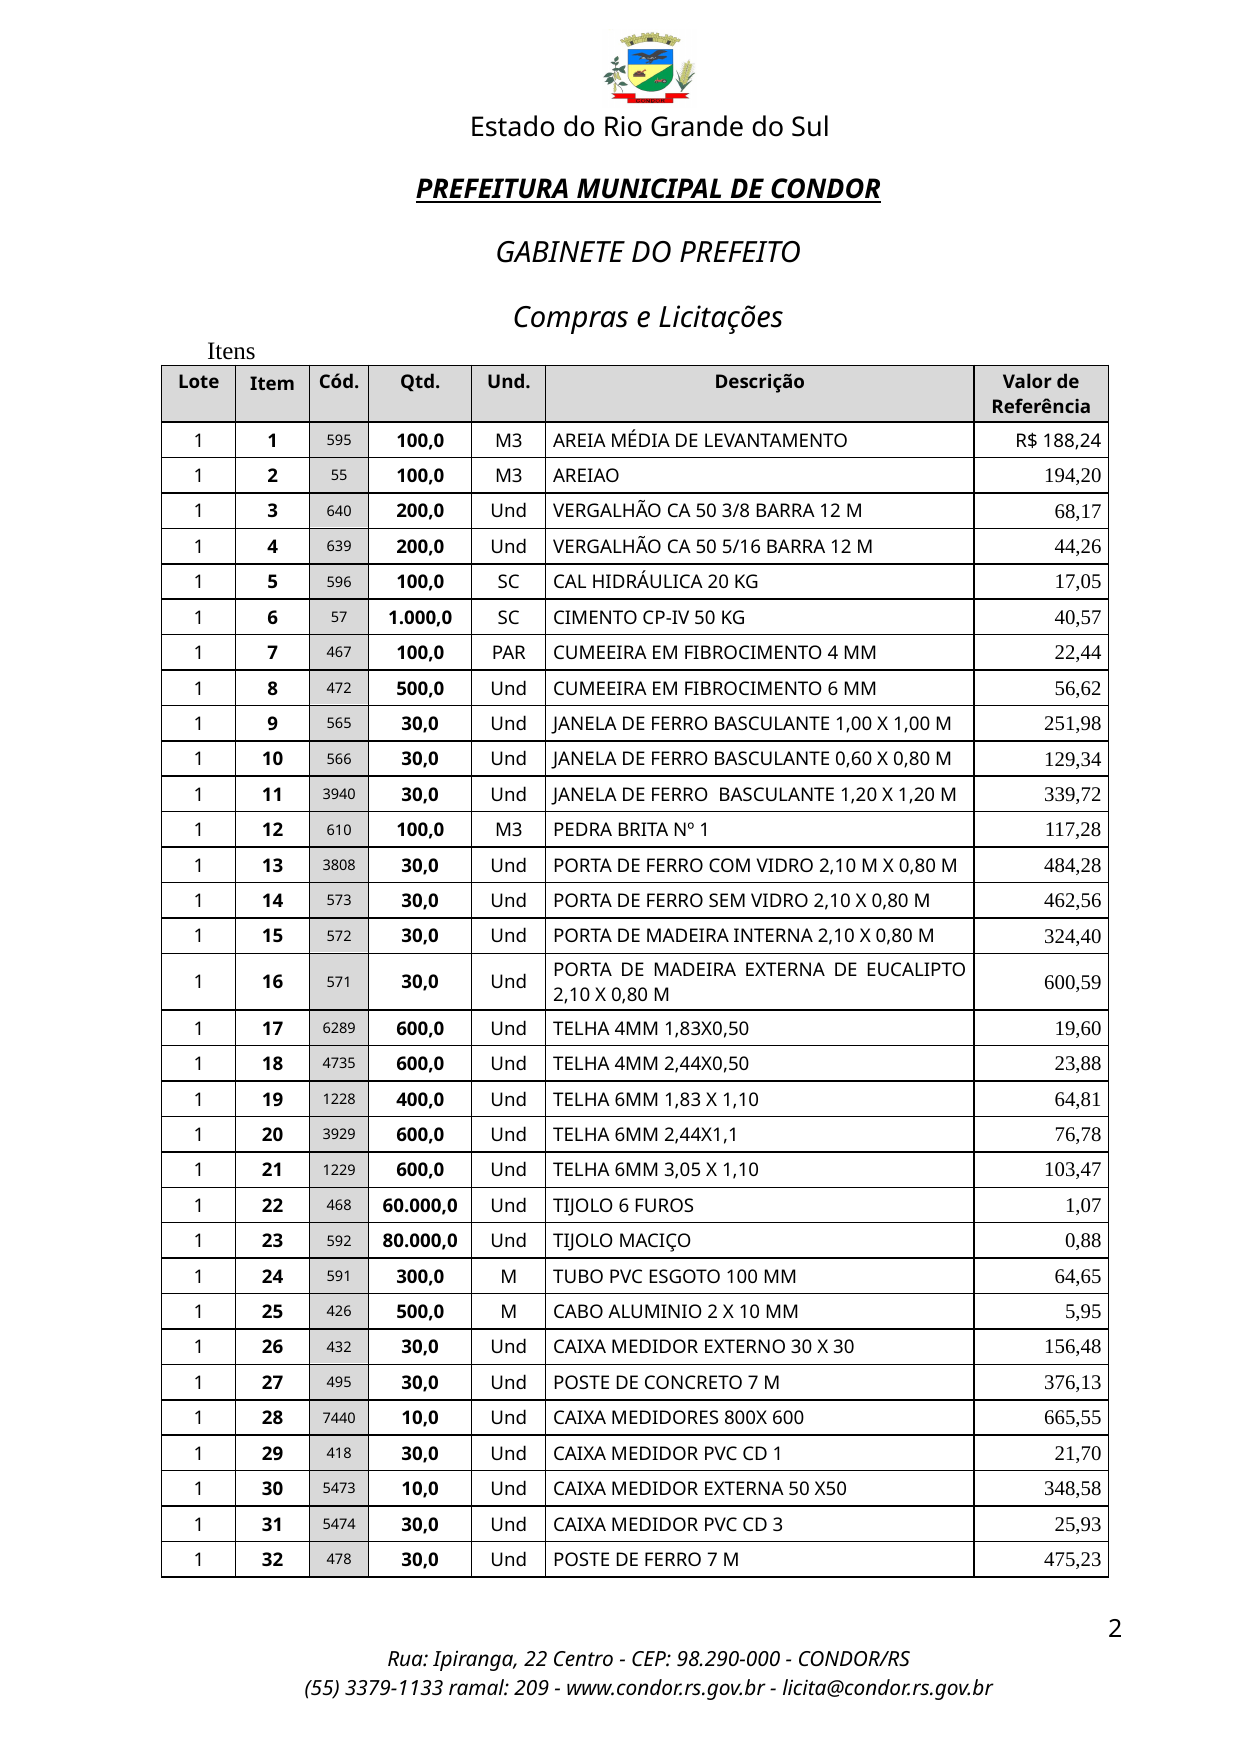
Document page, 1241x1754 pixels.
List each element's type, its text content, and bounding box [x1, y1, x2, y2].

table_cell 592 [310, 1223, 368, 1257]
table_cell 1 [162, 1365, 235, 1399]
table_cell Und [472, 706, 545, 740]
table_cell 30,0 [369, 883, 471, 917]
table_cell Und [472, 848, 545, 882]
table_cell 1 [162, 742, 235, 775]
table_header Item [236, 366, 309, 421]
table_cell AREIAO [546, 458, 973, 492]
table_cell TIJOLO 6 FUROS [546, 1188, 973, 1222]
table_cell JANELA DE FERRO BASCULANTE 0,60 X 0,80 M [546, 742, 973, 775]
table_cell 1 [162, 1401, 235, 1434]
table_cell Und [472, 671, 545, 704]
table_cell 595 [310, 423, 368, 457]
table_cell 565 [310, 706, 368, 740]
table_cell 1 [162, 565, 235, 598]
table_cell CABO ALUMINIO 2 X 10 MM [546, 1294, 973, 1328]
table_cell 30,0 [369, 1436, 471, 1470]
table_cell CUMEEIRA EM FIBROCIMENTO 6 MM [546, 671, 973, 704]
table_cell 3 [236, 494, 309, 527]
table_cell 1 [162, 671, 235, 704]
table_cell 28 [236, 1401, 309, 1434]
table_cell 4 [236, 529, 309, 563]
table_cell TELHA 6MM 3,05 X 1,10 [546, 1153, 973, 1186]
table_header Descrição [546, 366, 973, 421]
table_cell 639 [310, 529, 368, 563]
table_cell 5,95 [975, 1294, 1108, 1328]
table_cell JANELA DE FERRO BASCULANTE 1,20 X 1,20 M [546, 777, 973, 811]
table_cell 1229 [310, 1153, 368, 1186]
table_cell PORTA DE FERRO COM VIDRO 2,10 M X 0,80 M [546, 848, 973, 882]
table_cell CAIXA MEDIDOR PVC CD 1 [546, 1436, 973, 1470]
table_header Lote [162, 366, 235, 421]
table_cell 21,70 [975, 1436, 1108, 1470]
table_cell 12 [236, 812, 309, 846]
table_cell 566 [310, 742, 368, 775]
table_cell 467 [310, 635, 368, 669]
table_cell TELHA 6MM 2,44X1,1 [546, 1117, 973, 1151]
table_cell 15 [236, 919, 309, 952]
table_cell 1 [162, 635, 235, 669]
table_cell Und [472, 883, 545, 917]
table_cell 40,57 [975, 600, 1108, 634]
table_cell 3929 [310, 1117, 368, 1151]
table_cell 17 [236, 1011, 309, 1045]
table_cell 5474 [310, 1507, 368, 1541]
table_cell 1 [162, 494, 235, 527]
table_cell 5473 [310, 1471, 368, 1505]
table_cell CAIXA MEDIDOR EXTERNA 50 X50 [546, 1471, 973, 1505]
table_cell 600,0 [369, 1046, 471, 1080]
table_cell 57 [310, 600, 368, 634]
table_cell Und [472, 1330, 545, 1363]
table_cell 55 [310, 458, 368, 492]
table_cell 1 [162, 1542, 235, 1576]
table_cell 10,0 [369, 1401, 471, 1434]
table_cell 30,0 [369, 1330, 471, 1363]
table_cell 1 [162, 1471, 235, 1505]
table_cell 418 [310, 1436, 368, 1470]
table_cell 1 [162, 1223, 235, 1257]
table_cell 0,88 [975, 1223, 1108, 1257]
table_cell 27 [236, 1365, 309, 1399]
table_cell Und [472, 1542, 545, 1576]
table_cell 32 [236, 1542, 309, 1576]
table_cell 60.000,0 [369, 1188, 471, 1222]
table_cell 100,0 [369, 423, 471, 457]
table_cell Und [472, 529, 545, 563]
table_cell 23,88 [975, 1046, 1108, 1080]
table_cell M [472, 1259, 545, 1293]
table_cell 1,07 [975, 1188, 1108, 1222]
table_cell 339,72 [975, 777, 1108, 811]
table_cell 3808 [310, 848, 368, 882]
table_cell Und [472, 954, 545, 1009]
table_cell Und [472, 1082, 545, 1116]
table_cell 100,0 [369, 565, 471, 598]
table_cell 600,0 [369, 1011, 471, 1045]
table_cell 200,0 [369, 494, 471, 527]
table_cell 6 [236, 600, 309, 634]
table_cell 20 [236, 1117, 309, 1151]
table_cell 324,40 [975, 919, 1108, 952]
table_cell 1 [162, 423, 235, 457]
table_cell Und [472, 1401, 545, 1434]
table_cell M [472, 1294, 545, 1328]
table_cell 1228 [310, 1082, 368, 1116]
table_header Cód. [310, 366, 368, 421]
table_cell 1 [162, 1082, 235, 1116]
table_cell Und [472, 1223, 545, 1257]
table_cell SC [472, 600, 545, 634]
table_cell CAIXA MEDIDOR EXTERNO 30 X 30 [546, 1330, 973, 1363]
table_cell Und [472, 1046, 545, 1080]
table_cell 19 [236, 1082, 309, 1116]
table_cell 1 [162, 883, 235, 917]
table_cell 610 [310, 812, 368, 846]
table_cell VERGALHÃO CA 50 5/16 BARRA 12 M [546, 529, 973, 563]
table_cell M3 [472, 423, 545, 457]
table_cell 8 [236, 671, 309, 704]
table_cell JANELA DE FERRO BASCULANTE 1,00 X 1,00 M [546, 706, 973, 740]
table_cell Und [472, 777, 545, 811]
table_cell 600,0 [369, 1153, 471, 1186]
table_cell 1 [162, 848, 235, 882]
table_cell CAIXA MEDIDOR PVC CD 3 [546, 1507, 973, 1541]
table_cell SC [472, 565, 545, 598]
table_cell PORTA DE MADEIRA EXTERNA DE EUCALIPTO 2,10 X 0,80 M [546, 954, 973, 1009]
table_cell 400,0 [369, 1082, 471, 1116]
table_cell 30,0 [369, 742, 471, 775]
table_cell 251,98 [975, 706, 1108, 740]
table_cell Und [472, 1365, 545, 1399]
table_cell 24 [236, 1259, 309, 1293]
table_cell 484,28 [975, 848, 1108, 882]
table_cell 22,44 [975, 635, 1108, 669]
table_cell 80.000,0 [369, 1223, 471, 1257]
table_cell Und [472, 1188, 545, 1222]
table_cell 129,34 [975, 742, 1108, 775]
table_cell VERGALHÃO CA 50 3/8 BARRA 12 M [546, 494, 973, 527]
table_cell 1 [162, 529, 235, 563]
table_cell 640 [310, 494, 368, 527]
table_cell 571 [310, 954, 368, 1009]
table_cell 10,0 [369, 1471, 471, 1505]
table_cell 468 [310, 1188, 368, 1222]
table_cell 1 [162, 812, 235, 846]
table_cell 572 [310, 919, 368, 952]
table_cell 2 [236, 458, 309, 492]
table_cell 18 [236, 1046, 309, 1080]
table_cell 29 [236, 1436, 309, 1470]
table_cell 30,0 [369, 954, 471, 1009]
table_cell Und [472, 742, 545, 775]
table_header Qtd. [369, 366, 471, 421]
table_header Valor de Referência [975, 366, 1108, 421]
table_cell 200,0 [369, 529, 471, 563]
table_cell 1 [162, 1259, 235, 1293]
table_cell 30,0 [369, 1542, 471, 1576]
table_cell TELHA 4MM 1,83X0,50 [546, 1011, 973, 1045]
table_cell 426 [310, 1294, 368, 1328]
table_cell 1 [162, 1330, 235, 1363]
table_cell 1 [162, 1436, 235, 1470]
table_cell TELHA 4MM 2,44X0,50 [546, 1046, 973, 1080]
table_cell 1.000,0 [369, 600, 471, 634]
table_cell 103,47 [975, 1153, 1108, 1186]
table_cell 472 [310, 671, 368, 704]
table_cell 13 [236, 848, 309, 882]
table_cell 64,81 [975, 1082, 1108, 1116]
table_cell 495 [310, 1365, 368, 1399]
table_cell 600,0 [369, 1117, 471, 1151]
table_cell 1 [162, 1046, 235, 1080]
table_cell 7 [236, 635, 309, 669]
table_cell TIJOLO MACIÇO [546, 1223, 973, 1257]
table_cell 10 [236, 742, 309, 775]
table_cell CUMEEIRA EM FIBROCIMENTO 4 MM [546, 635, 973, 669]
table_cell M3 [472, 458, 545, 492]
table_cell 3940 [310, 777, 368, 811]
table_cell 25,93 [975, 1507, 1108, 1541]
table_cell 26 [236, 1330, 309, 1363]
table_cell 56,62 [975, 671, 1108, 704]
table_cell Und [472, 1011, 545, 1045]
table_cell Und [472, 494, 545, 527]
table_cell 1 [162, 954, 235, 1009]
table_header Und. [472, 366, 545, 421]
table_cell 30,0 [369, 1507, 471, 1541]
table_cell 475,23 [975, 1542, 1108, 1576]
table_cell POSTE DE FERRO 7 M [546, 1542, 973, 1576]
table_cell 4735 [310, 1046, 368, 1080]
table_cell 17,05 [975, 565, 1108, 598]
table_cell 44,26 [975, 529, 1108, 563]
table_cell 591 [310, 1259, 368, 1293]
table_cell 5 [236, 565, 309, 598]
table_cell 376,13 [975, 1365, 1108, 1399]
table_cell CAL HIDRÁULICA 20 KG [546, 565, 973, 598]
table_cell Und [472, 1117, 545, 1151]
table_cell 117,28 [975, 812, 1108, 846]
table_cell 1 [162, 706, 235, 740]
table_cell Und [472, 1153, 545, 1186]
table_cell 100,0 [369, 458, 471, 492]
table_cell M3 [472, 812, 545, 846]
table_cell 11 [236, 777, 309, 811]
table_cell 100,0 [369, 812, 471, 846]
table_cell 30,0 [369, 848, 471, 882]
table_cell 30,0 [369, 777, 471, 811]
table_cell 31 [236, 1507, 309, 1541]
table_cell 23 [236, 1223, 309, 1257]
table_cell PORTA DE MADEIRA INTERNA 2,10 X 0,80 M [546, 919, 973, 952]
table_cell 1 [162, 1188, 235, 1222]
table_cell 7440 [310, 1401, 368, 1434]
table_cell 30,0 [369, 1365, 471, 1399]
table_cell AREIA MÉDIA DE LEVANTAMENTO [546, 423, 973, 457]
table_cell 22 [236, 1188, 309, 1222]
table_cell 76,78 [975, 1117, 1108, 1151]
table_cell 300,0 [369, 1259, 471, 1293]
table_cell 1 [162, 600, 235, 634]
table_cell 16 [236, 954, 309, 1009]
table_cell 600,59 [975, 954, 1108, 1009]
table_cell PEDRA BRITA Nº 1 [546, 812, 973, 846]
table_cell 1 [162, 1011, 235, 1045]
table_cell CAIXA MEDIDORES 800X 600 [546, 1401, 973, 1434]
table_cell 6289 [310, 1011, 368, 1045]
table_cell 1 [236, 423, 309, 457]
table_cell 432 [310, 1330, 368, 1363]
table_cell 30,0 [369, 706, 471, 740]
table_cell 14 [236, 883, 309, 917]
table_cell 1 [162, 1153, 235, 1186]
table_cell PORTA DE FERRO SEM VIDRO 2,10 X 0,80 M [546, 883, 973, 917]
table_cell 500,0 [369, 671, 471, 704]
table_cell 19,60 [975, 1011, 1108, 1045]
text Itens [207, 336, 1122, 364]
table_cell POSTE DE CONCRETO 7 M [546, 1365, 973, 1399]
table_cell 1 [162, 1507, 235, 1541]
table_cell TUBO PVC ESGOTO 100 MM [546, 1259, 973, 1293]
table_cell 1 [162, 1294, 235, 1328]
table_cell 1 [162, 777, 235, 811]
table_cell 1 [162, 458, 235, 492]
table_cell 665,55 [975, 1401, 1108, 1434]
table_cell Und [472, 919, 545, 952]
table_cell Und [472, 1471, 545, 1505]
table_cell 156,48 [975, 1330, 1108, 1363]
table_cell 25 [236, 1294, 309, 1328]
table_cell 68,17 [975, 494, 1108, 527]
table_cell CIMENTO CP-IV 50 KG [546, 600, 973, 634]
table_cell 478 [310, 1542, 368, 1576]
table_cell 1 [162, 919, 235, 952]
table_cell 1 [162, 1117, 235, 1151]
table_cell 30,0 [369, 919, 471, 952]
table_cell Und [472, 1507, 545, 1541]
table_cell 194,20 [975, 458, 1108, 492]
table_cell 21 [236, 1153, 309, 1186]
table_cell 30 [236, 1471, 309, 1505]
table_cell TELHA 6MM 1,83 X 1,10 [546, 1082, 973, 1116]
table_cell PAR [472, 635, 545, 669]
table_cell 573 [310, 883, 368, 917]
table_cell 9 [236, 706, 309, 740]
table_cell R$ 188,24 [975, 423, 1108, 457]
table_cell 348,58 [975, 1471, 1108, 1505]
table_cell 462,56 [975, 883, 1108, 917]
table_cell 500,0 [369, 1294, 471, 1328]
table_cell 64,65 [975, 1259, 1108, 1293]
table_cell 100,0 [369, 635, 471, 669]
table_cell 596 [310, 565, 368, 598]
table_cell Und [472, 1436, 545, 1470]
